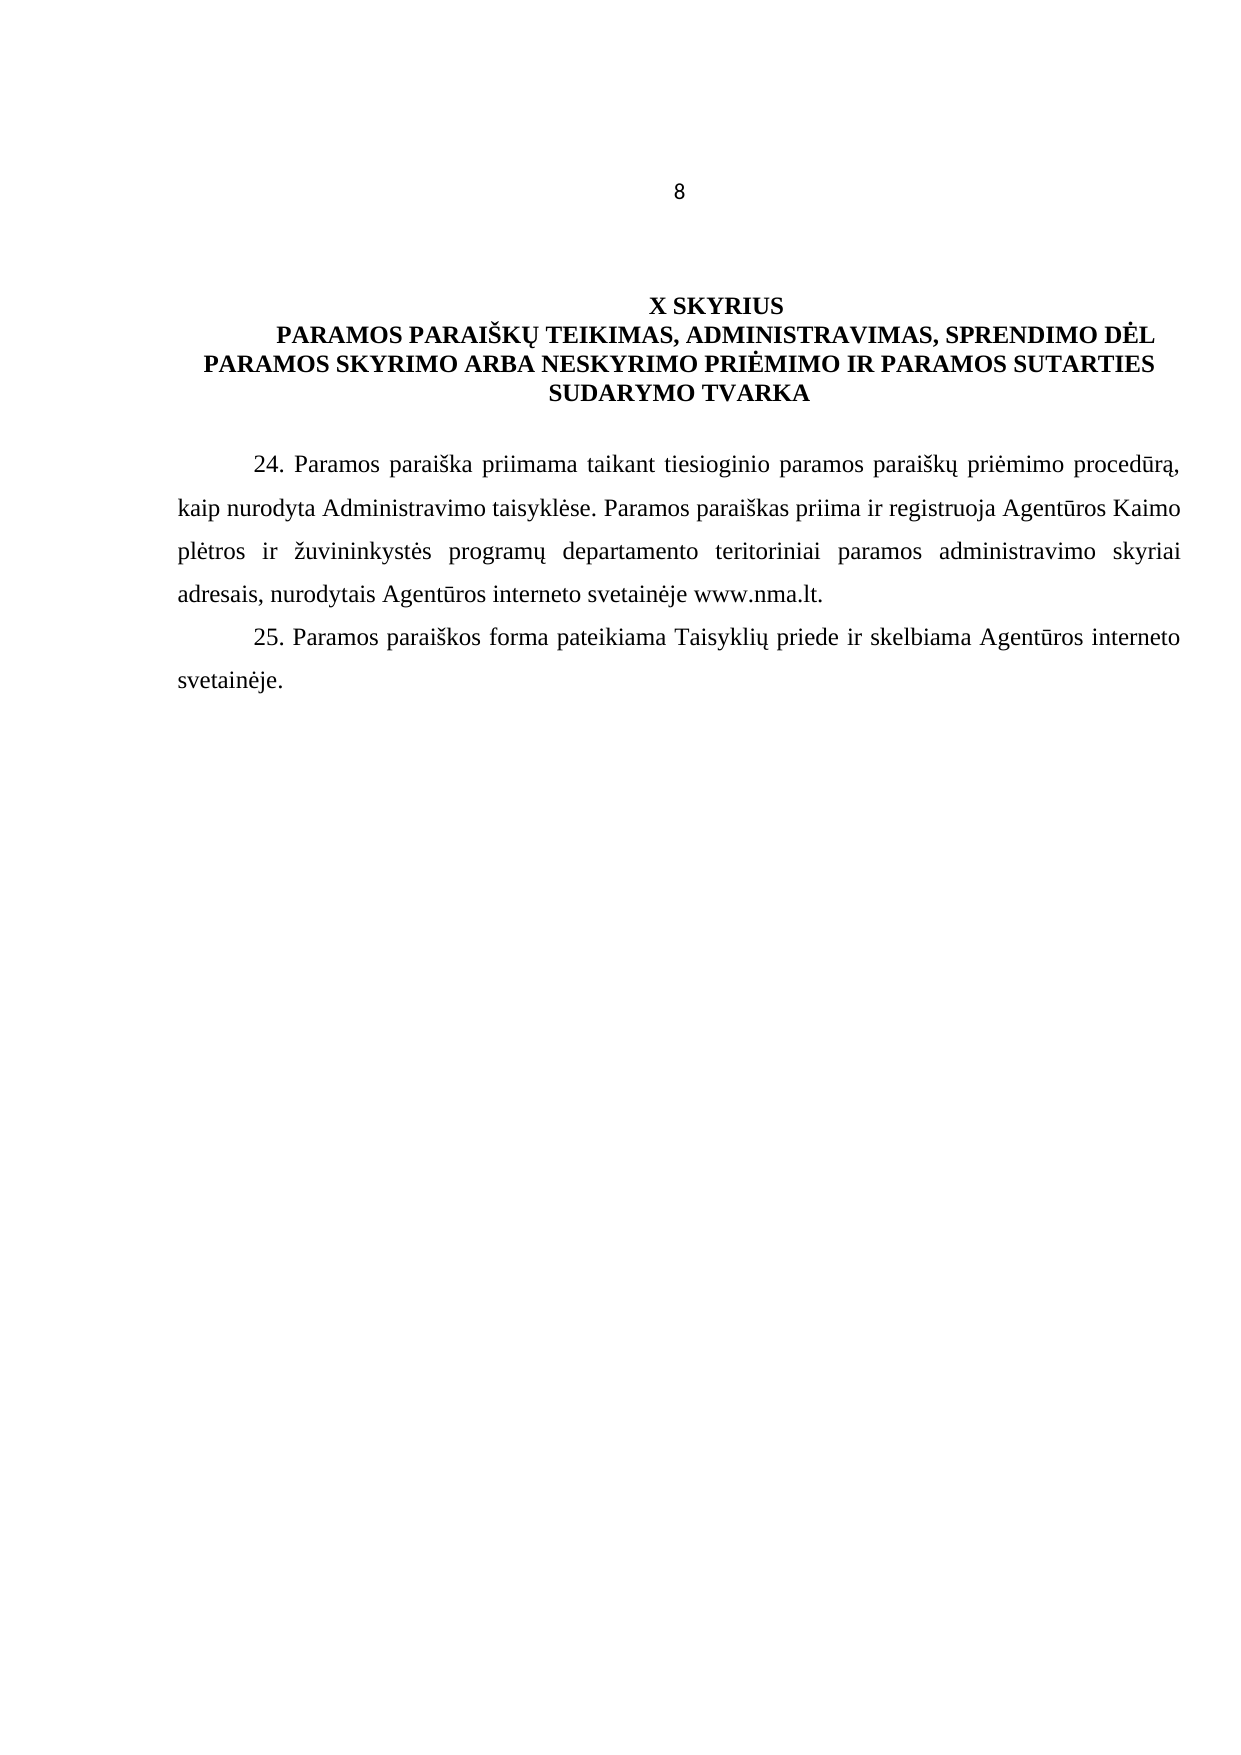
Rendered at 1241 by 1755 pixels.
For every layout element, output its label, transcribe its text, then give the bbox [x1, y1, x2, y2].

text PARAMOS PARAIŠKŲ TEIKIMAS, ADMINISTRAVIMAS, SPRENDIMO DĖL PARAMOS SKYRIMO ARBA NESKYRIMO PRIĖMIMO IR PARAMOS SUTARTIES SUDARYMO TVARKA [177, 320, 1181, 406]
text 25. Paramos paraiškos forma pateikiama Taisyklių priede ir skelbiama Agentūros interneto svetainėje. [177, 622, 1181, 694]
text 24. Paramos paraiška priimama taikant tiesioginio paramos paraiškų priėmimo procedūrą, kaip nurodyta Administravimo taisyklėse. Paramos paraiškas priima ir registruoja Agentūros Kaimo plėtros ir žuvininkystės programų departamento teritoriniai paramos administravimo skyriai adresais, nurodytais Agentūros interneto svetainėje www.nma.lt. [177, 449, 1181, 608]
text X SKYRIUS [177, 291, 1181, 320]
